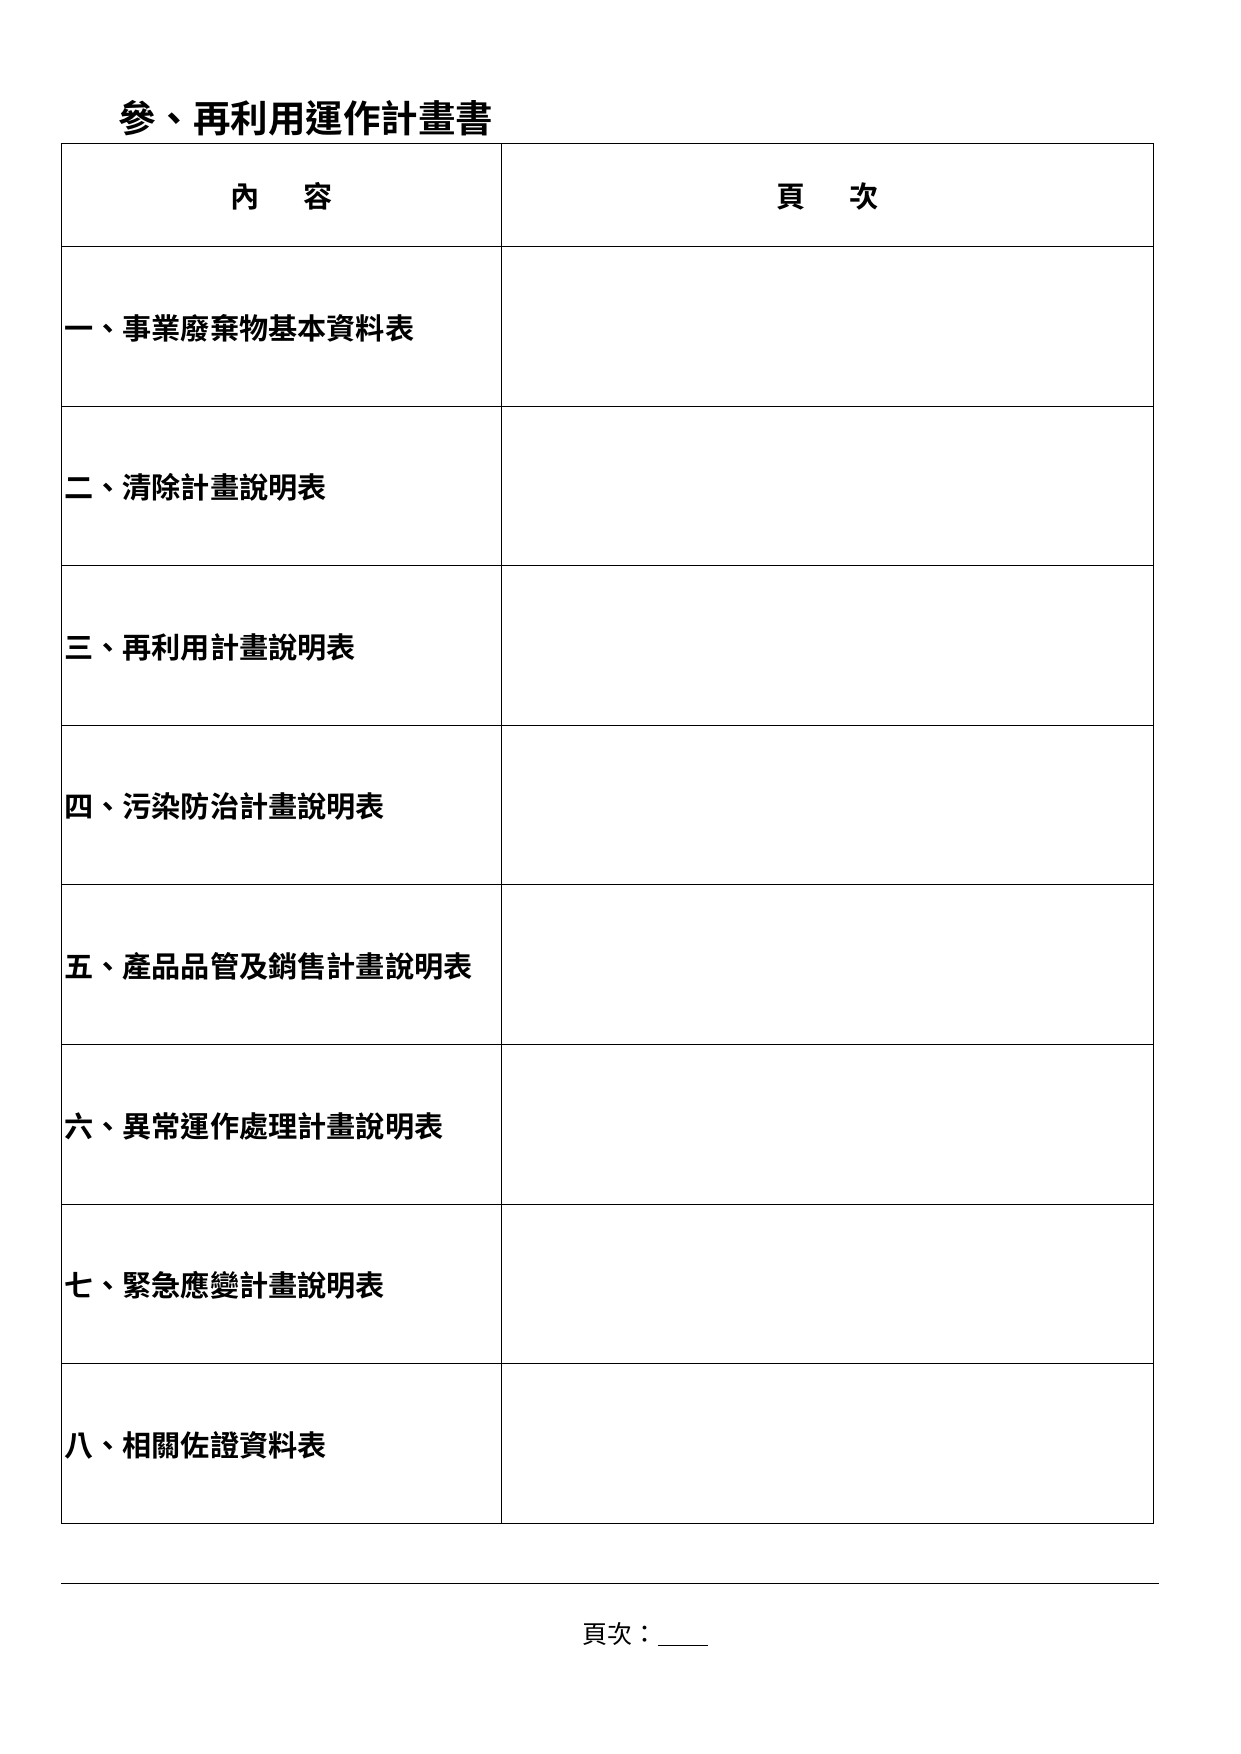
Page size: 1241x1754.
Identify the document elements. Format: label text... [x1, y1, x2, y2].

table_cell [1154, 406, 1159, 565]
table_cell [1154, 1363, 1159, 1523]
table_cell [502, 566, 1153, 725]
table_cell [502, 1205, 1153, 1363]
table_cell [502, 1045, 1153, 1203]
table_cell 七、緊急應變計畫說明表 [62, 1205, 501, 1363]
table_cell 三、再利用計畫說明表 [62, 566, 501, 725]
table_header 內 容 [62, 144, 501, 246]
table_cell 四、污染防治計畫說明表 [62, 726, 501, 884]
table_cell [1154, 246, 1159, 406]
table_cell [502, 885, 1153, 1044]
table_cell [502, 407, 1153, 565]
text 參、再利用運作計畫書 [118, 89, 1122, 143]
table_cell [1154, 1044, 1159, 1203]
table_cell [61, 1523, 1159, 1583]
table_cell [1154, 884, 1159, 1044]
table_cell 八、相關佐證資料表 [62, 1364, 501, 1523]
table_cell [1154, 725, 1159, 884]
table_cell 六、異常運作處理計畫說明表 [62, 1045, 501, 1203]
table_cell [502, 247, 1153, 406]
table_cell [1154, 1204, 1159, 1363]
table_cell [502, 726, 1153, 884]
table_header 頁 次 [502, 144, 1153, 246]
table_cell 一、事業廢棄物基本資料表 [62, 247, 501, 406]
table_cell 二、清除計畫說明表 [62, 407, 501, 565]
table_cell 五、產品品管及銷售計畫說明表 [62, 885, 501, 1044]
table_cell [502, 1364, 1153, 1523]
table_header [1154, 143, 1159, 246]
table_cell [1154, 565, 1159, 725]
